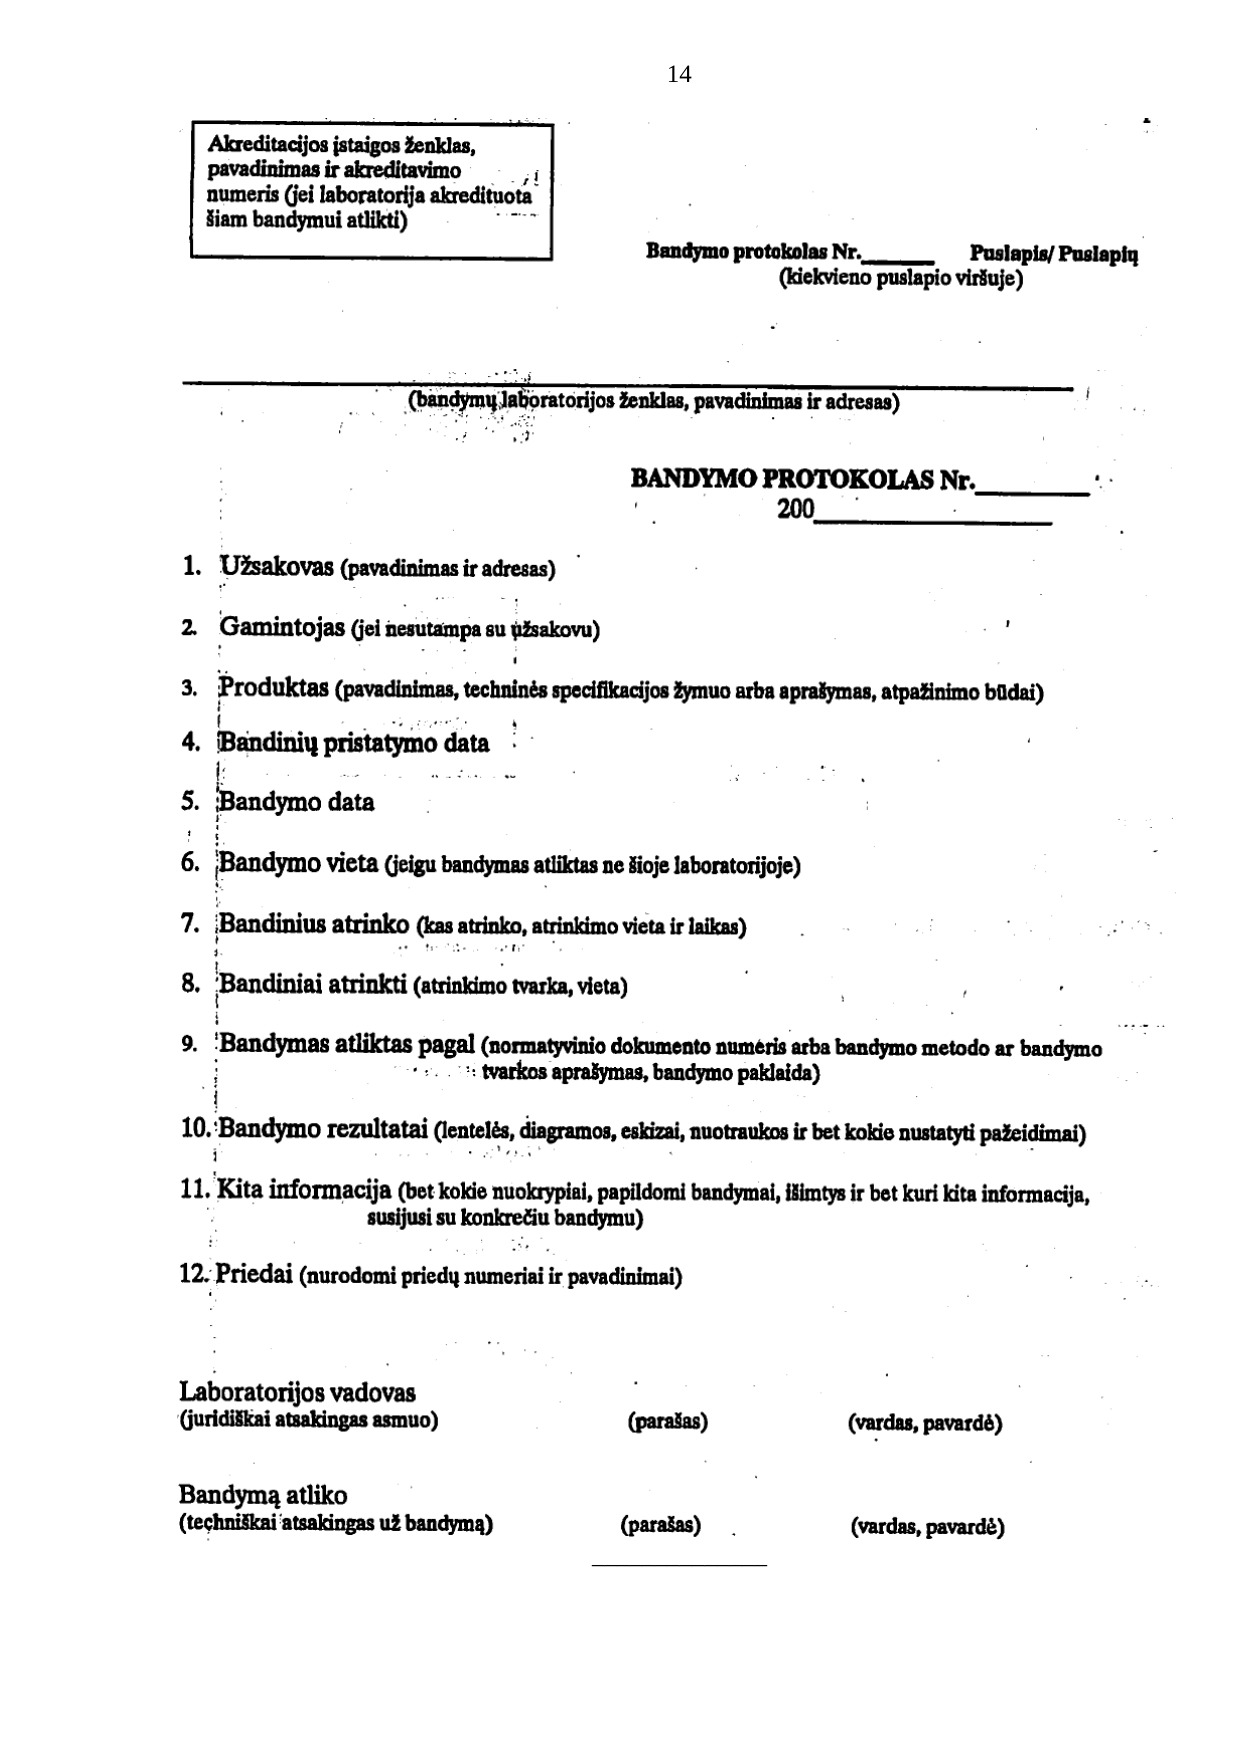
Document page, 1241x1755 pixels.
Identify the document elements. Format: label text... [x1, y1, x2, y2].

text ______________ [177, 1541, 1181, 1569]
